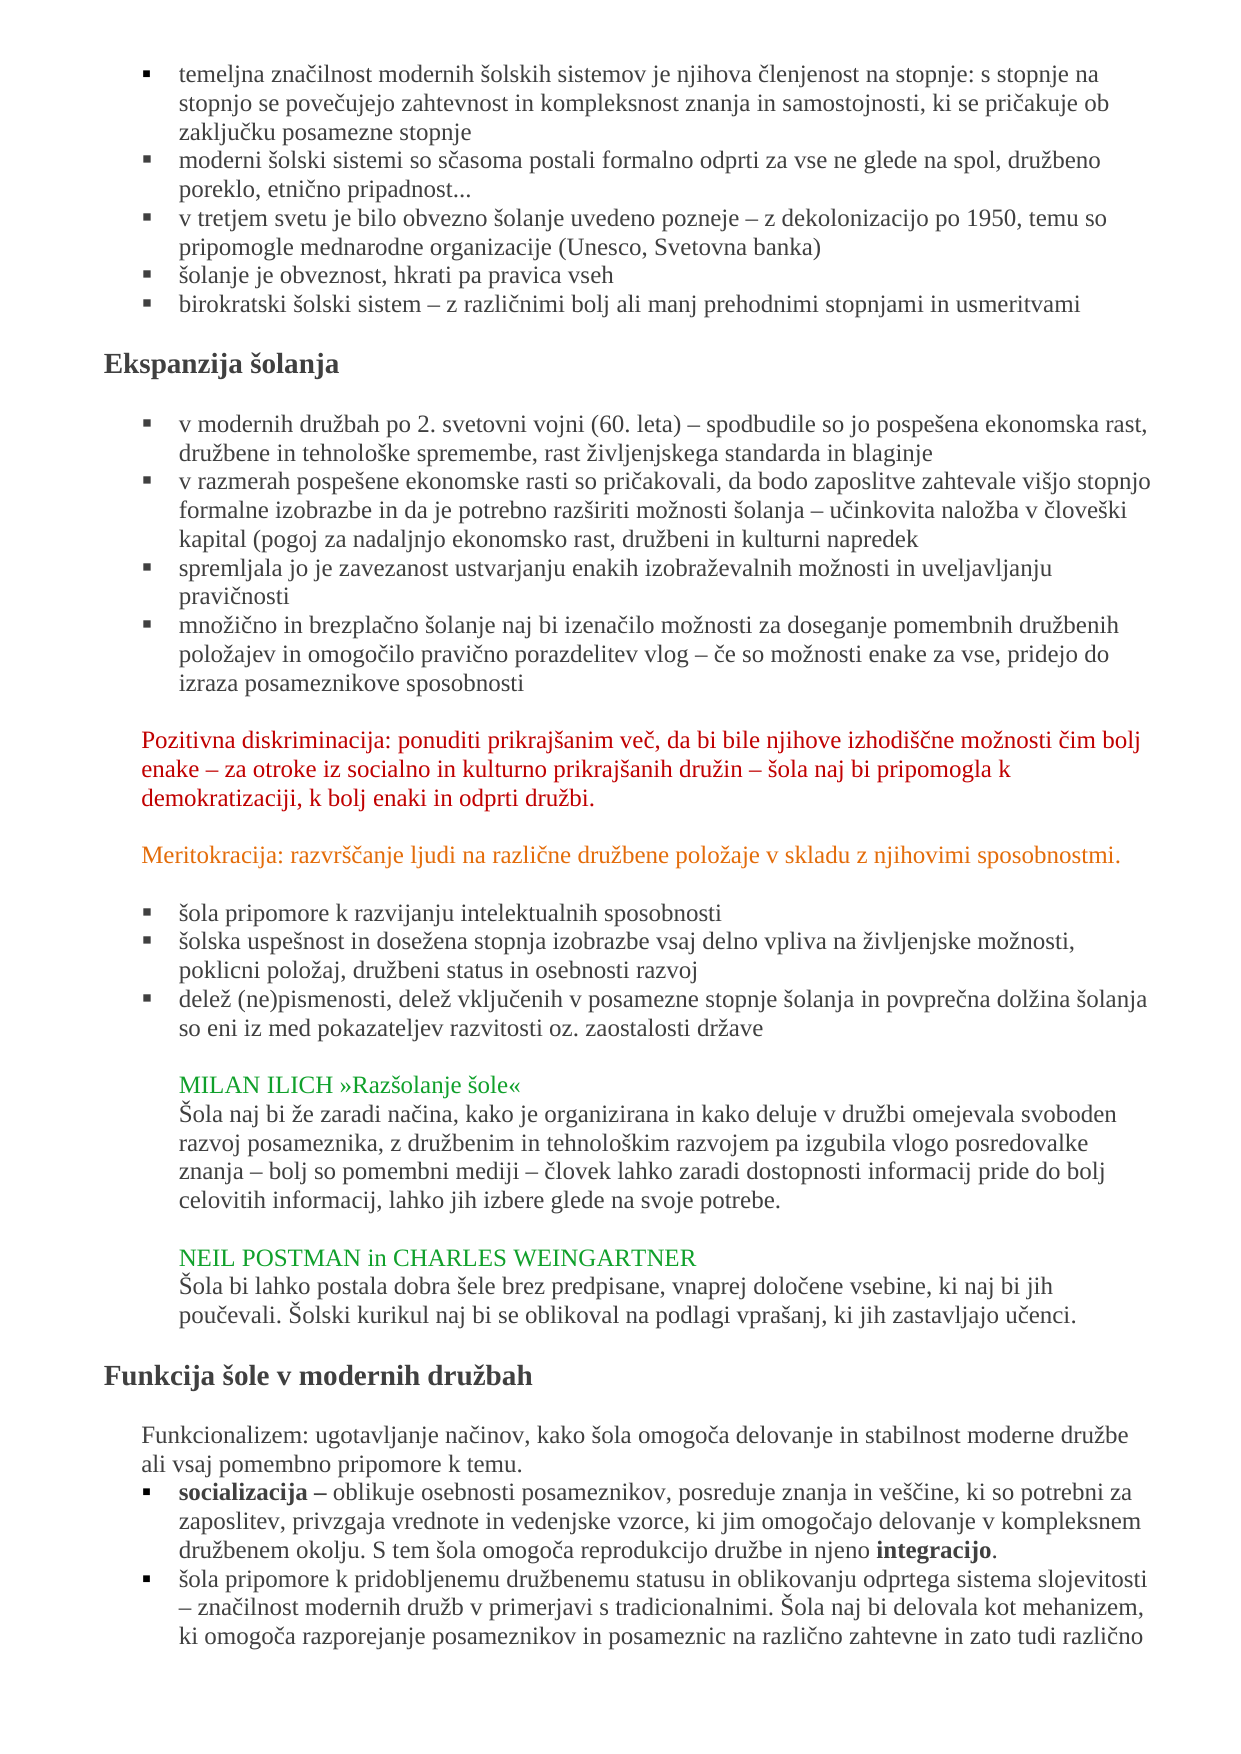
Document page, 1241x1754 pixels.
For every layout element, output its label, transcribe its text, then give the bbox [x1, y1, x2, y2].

list NEIL POSTMAN in CHARLES WEINGARTNER [178, 1243, 1152, 1271]
list MILAN ILICH »Razšolanje šole« [178, 1070, 1152, 1099]
list birokratski šolski sistem – z različnimi bolj ali manj prehodnimi stopnjami in usmeritvami [141, 289, 1152, 318]
list v modernih družbah po 2. svetovni vojni (60. leta) – spodbudile so jo pospešena ekonomska rast, družbene in tehnološke spremembe, rast življenjskega standarda in blaginje [141, 409, 1152, 466]
list Šola bi lahko postala dobra šele brez predpisane, vnaprej določene vsebine, ki naj bi jih poučevali. Šolski kurikul naj bi se oblikoval na podlagi vprašanj, ki jih zastavljajo učenci. [178, 1271, 1152, 1329]
text Funkcionalizem: ugotavljanje načinov, kako šola omogoča delovanje in stabilnost moderne družbe ali vsaj pomembno pripomore k temu. [141, 1420, 1152, 1477]
list šolanje je obveznost, hkrati pa pravica vseh [141, 260, 1152, 289]
list šola pripomore k pridobljenemu družbenemu statusu in oblikovanju odprtega sistema slojevitosti – značilnost modernih družb v primerjavi s tradicionalnimi. Šola naj bi delovala kot mehanizem, ki omogoča razporejanje posameznikov in posameznic na različno zahtevne in zato tudi različno [141, 1564, 1152, 1650]
list moderni šolski sistemi so sčasoma postali formalno odprti za vse ne glede na spol, družbeno poreklo, etnično pripadnost... [141, 145, 1152, 203]
text Funkcija šole v modernih družbah [103, 1358, 1152, 1391]
list spremljala jo je zavezanost ustvarjanju enakih izobraževalnih možnosti in uveljavljanju pravičnosti [141, 553, 1152, 610]
list delež (ne)pismenosti, delež vključenih v posamezne stopnje šolanja in povprečna dolžina šolanja so eni iz med pokazateljev razvitosti oz. zaostalosti države [141, 984, 1152, 1041]
list v razmerah pospešene ekonomske rasti so pričakovali, da bodo zaposlitve zahtevale višjo stopnjo formalne izobrazbe in da je potrebno razširiti možnosti šolanja – učinkovita naložba v človeški kapital (pogoj za nadaljnjo ekonomsko rast, družbeni in kulturni napredek [141, 466, 1152, 553]
list socializacija – oblikuje osebnosti posameznikov, posreduje znanja in veščine, ki so potrebni za zaposlitev, privzgaja vrednote in vedenjske vzorce, ki jim omogočajo delovanje v kompleksnem družbenem okolju. S tem šola omogoča reprodukcijo družbe in njeno integracijo. [141, 1477, 1152, 1564]
text Ekspanzija šolanja [103, 347, 1152, 380]
list množično in brezplačno šolanje naj bi izenačilo možnosti za doseganje pomembnih družbenih položajev in omogočilo pravično porazdelitev vlog – če so možnosti enake za vse, pridejo do izraza posameznikove sposobnosti [141, 610, 1152, 696]
list temeljna značilnost modernih šolskih sistemov je njihova členjenost na stopnje: s stopnje na stopnjo se povečujejo zahtevnost in kompleksnost znanja in samostojnosti, ki se pričakuje ob zaključku posamezne stopnje [141, 59, 1152, 145]
list šolska uspešnost in dosežena stopnja izobrazbe vsaj delno vpliva na življenjske možnosti, poklicni položaj, družbeni status in osebnosti razvoj [141, 926, 1152, 984]
list v tretjem svetu je bilo obvezno šolanje uvedeno pozneje – z dekolonizacijo po 1950, temu so pripomogle mednarodne organizacije (Unesco, Svetovna banka) [141, 203, 1152, 260]
list šola pripomore k razvijanju intelektualnih sposobnosti [141, 898, 1152, 926]
text Meritokracija: razvrščanje ljudi na različne družbene položaje v skladu z njihovimi sposobnostmi. [141, 840, 1152, 869]
list Šola naj bi že zaradi načina, kako je organizirana in kako deluje v družbi omejevala svoboden razvoj posameznika, z družbenim in tehnološkim razvojem pa izgubila vlogo posredovalke znanja – bolj so pomembni mediji – človek lahko zaradi dostopnosti informacij pride do bolj celovitih informacij, lahko jih izbere glede na svoje potrebe. [178, 1099, 1152, 1214]
text Pozitivna diskriminacija: ponuditi prikrajšanim več, da bi bile njihove izhodiščne možnosti čim bolj enake – za otroke iz socialno in kulturno prikrajšanih družin – šola naj bi pripomogla k demokratizaciji, k bolj enaki in odprti družbi. [141, 725, 1152, 811]
